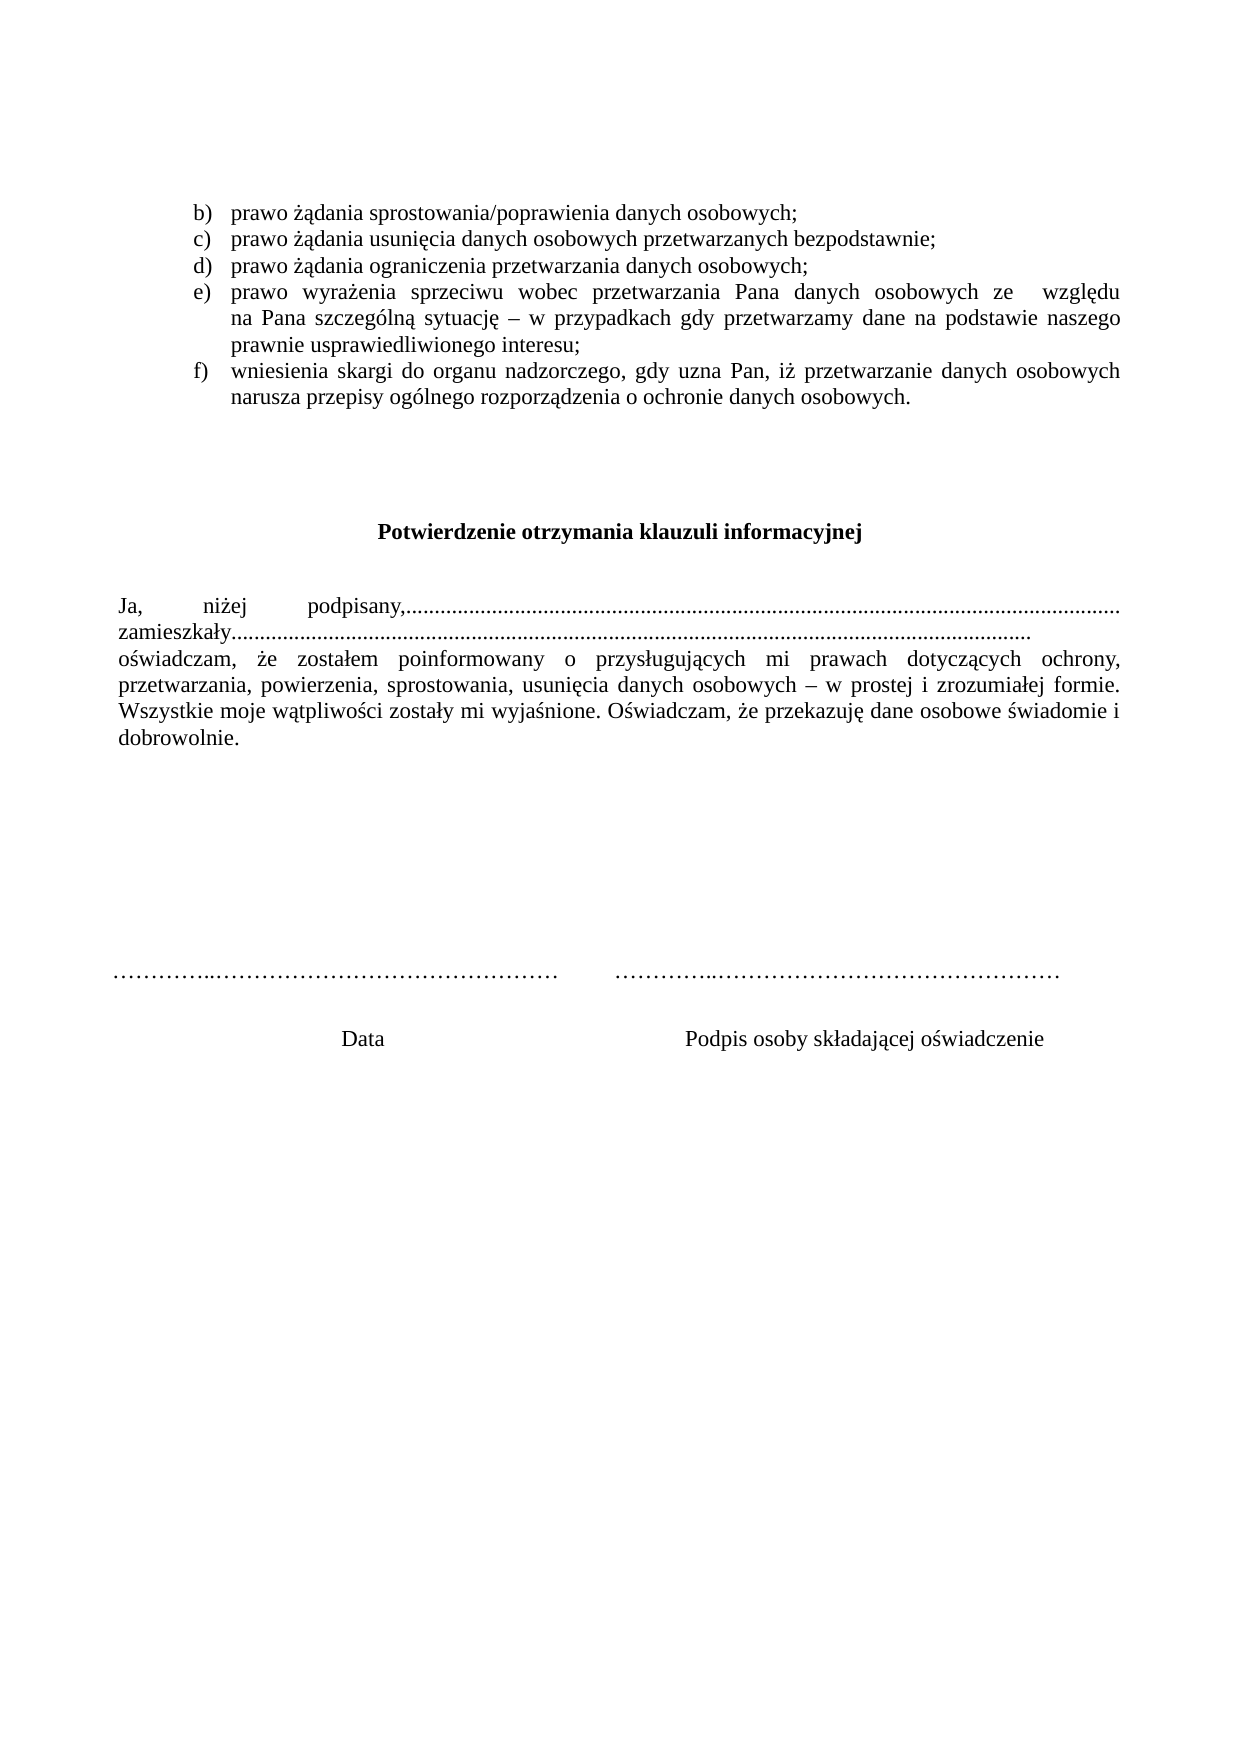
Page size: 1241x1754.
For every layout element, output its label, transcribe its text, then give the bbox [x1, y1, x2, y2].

text Potwierdzenie otrzymania klauzuli informacyjnej [118, 518, 1122, 544]
table_header …………..……………………………………… [614, 818, 1116, 996]
table_cell Podpis osoby składającej oświadczenie [614, 996, 1116, 1064]
table_header …………..……………………………………… [112, 818, 614, 996]
list prawo żądania usunięcia danych osobowych przetwarzanych bezpodstawnie; [193, 225, 1122, 252]
list prawo wyrażenia sprzeciwu wobec przetwarzania Pana danych osobowych ze względu na Pana szczególną sytuację – w przypadkach gdy przetwarzamy dane na podstawie naszego prawnie usprawiedliwionego interesu; [193, 278, 1122, 357]
table_cell Data [112, 996, 614, 1064]
text Ja, niżej podpisany,............................................................................................................................. zamieszkały............................................................................................................................................ oświadczam, że zostałem poinformowany o przysługujących mi prawach dotyczących ochrony, przetwarzania, powierzenia, sprostowania, usunięcia danych osobowych – w prostej i zrozumiałej formie. Wszystkie moje wątpliwości zostały mi wyjaśnione. Oświadczam, że przekazuję dane osobowe świadomie i dobrowolnie. [118, 592, 1122, 750]
list prawo żądania sprostowania/poprawienia danych osobowych; [193, 199, 1122, 225]
list prawo żądania ograniczenia przetwarzania danych osobowych; [193, 252, 1122, 278]
list wniesienia skargi do organu nadzorczego, gdy uzna Pan, iż przetwarzanie danych osobowych narusza przepisy ogólnego rozporządzenia o ochronie danych osobowych. [193, 357, 1122, 410]
